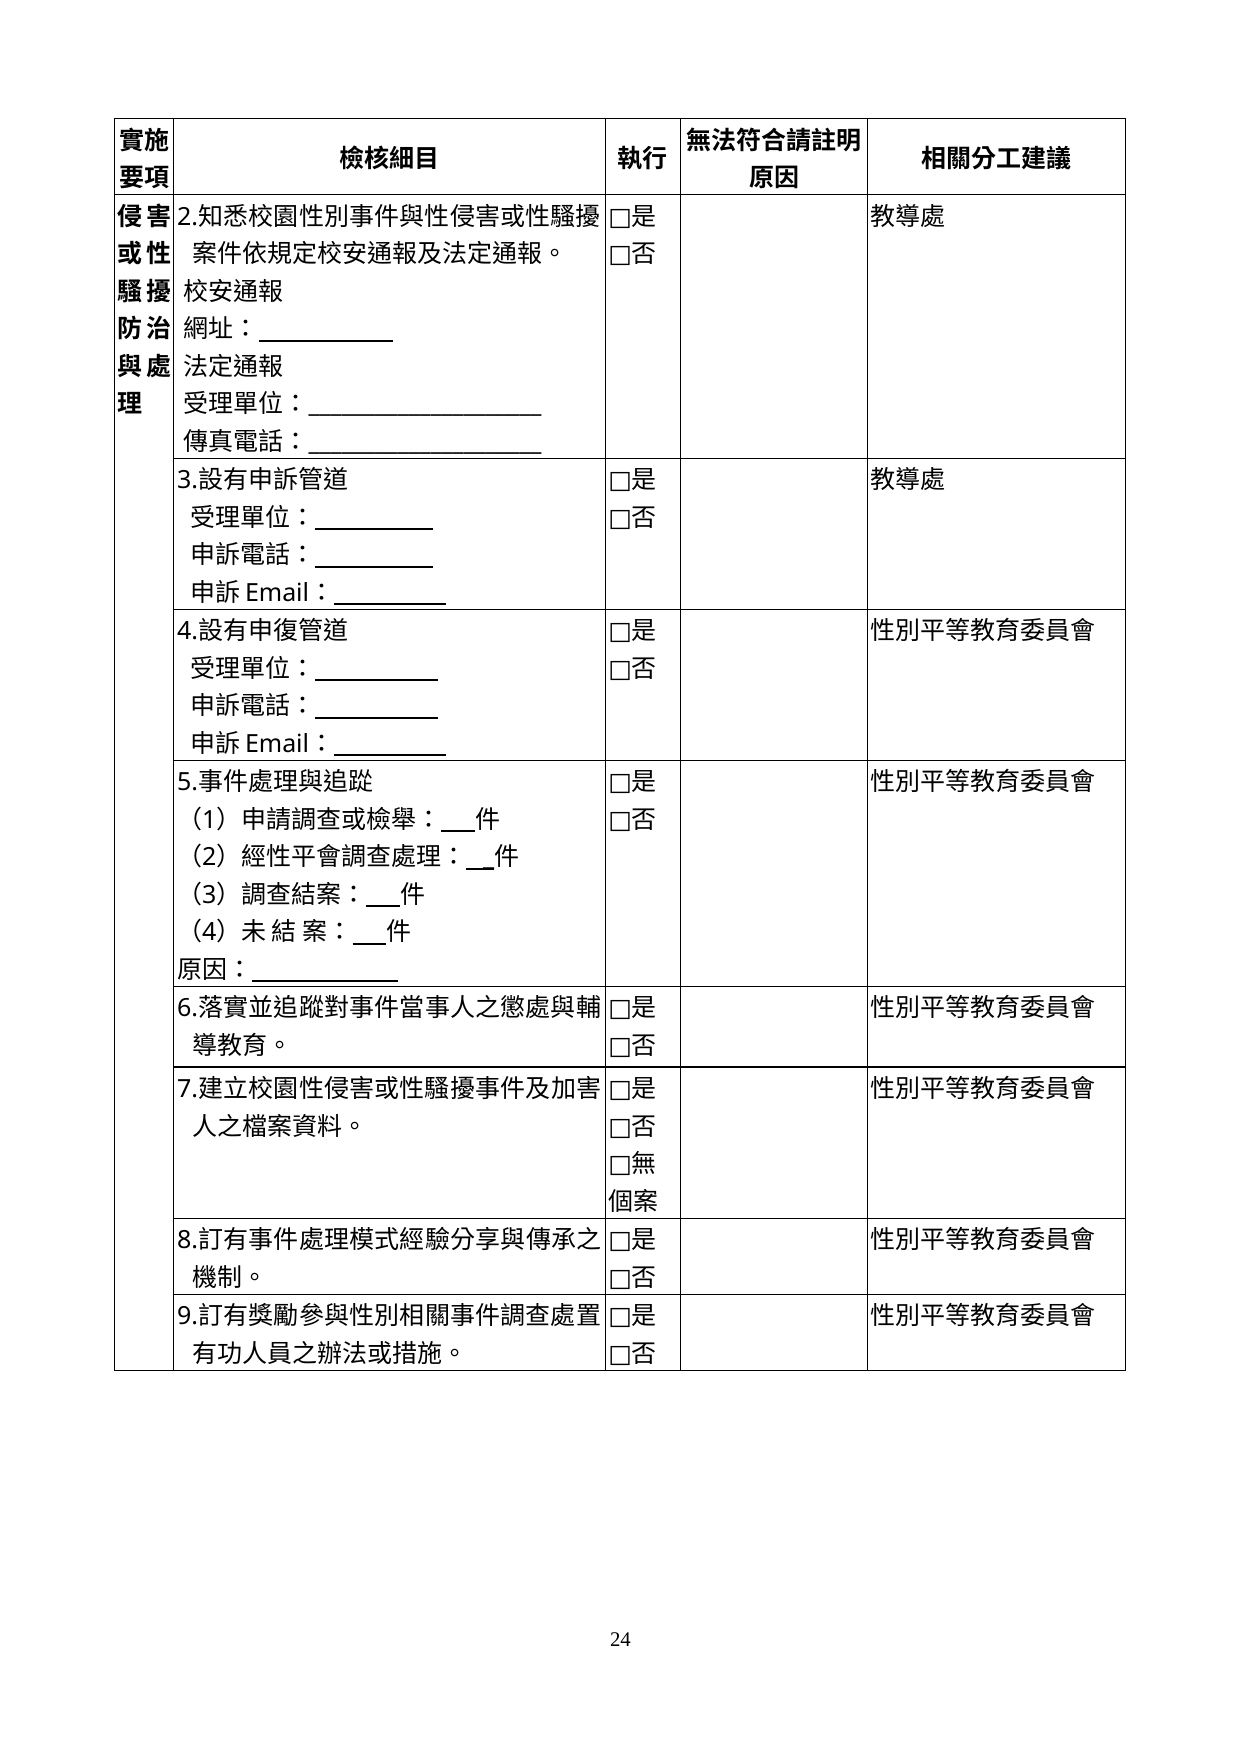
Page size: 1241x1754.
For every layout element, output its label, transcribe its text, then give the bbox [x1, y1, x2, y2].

table_cell □是 □否 [606, 1219, 680, 1293]
table_cell [681, 1068, 867, 1217]
table_cell [681, 610, 867, 760]
table_cell 教導處 [868, 459, 1125, 609]
table_cell 6.落實並追蹤對事件當事人之懲處與輔導教育。 [174, 987, 605, 1066]
table_cell [681, 1295, 867, 1369]
table_cell [681, 987, 867, 1066]
table_header 執行 [606, 119, 680, 194]
table_cell □是 □否 [606, 987, 680, 1066]
table_cell 8.訂有事件處理模式經驗分享與傳承之機制。 [174, 1219, 605, 1293]
table_cell 性別平等教育委員會 [868, 1219, 1125, 1293]
table_header 無法符合請註明原因 [681, 119, 867, 194]
table_cell □是 □否 [606, 1295, 680, 1369]
table_header 檢核細目 [174, 119, 605, 194]
table_cell 4.設有申復管道 受理單位： 申訴電話： 申訴Email： [174, 610, 605, 760]
table_cell 教導處 [868, 195, 1125, 458]
table_cell 性別平等教育委員會 [868, 987, 1125, 1066]
table_cell [681, 459, 867, 609]
table_cell □是 □否 [606, 195, 680, 458]
table_cell 2.知悉校園性別事件與性侵害或性騷擾案件依規定校安通報及法定通報。 校安通報 網址： 法定通報 受理單位：_____________________ 傳真電話：_____________________ [174, 195, 605, 458]
table_cell [681, 1219, 867, 1293]
table_cell 9.訂有獎勵參與性別相關事件調查處置有功人員之辦法或措施。 [174, 1295, 605, 1369]
table_cell 性別平等教育委員會 [868, 610, 1125, 760]
table_cell □是 □否 □無個案 [606, 1068, 680, 1217]
table_cell [681, 195, 867, 458]
table_cell 性別平等教育委員會 [868, 1295, 1125, 1369]
table_cell □是 □否 [606, 761, 680, 986]
table_header 實施 要項 [115, 119, 173, 194]
table_cell 侵害或性騷擾防治與處理 [115, 195, 173, 1369]
table_header 相關分工建議 [868, 119, 1125, 194]
table_cell □是 □否 [606, 610, 680, 760]
table_cell 性別平等教育委員會 [868, 761, 1125, 986]
table_cell 3.設有申訴管道 受理單位： 申訴電話： 申訴Email： [174, 459, 605, 609]
table_cell 5.事件處理與追踨 （1）申請調查或檢舉： 件 （2）經性平會調查處理： _件 （3）調查結案： 件 （4）未 結 案： 件 原因： [174, 761, 605, 986]
table_cell 性別平等教育委員會 [868, 1068, 1125, 1217]
table_cell [681, 761, 867, 986]
table_cell □是 □否 [606, 459, 680, 609]
table_cell 7.建立校園性侵害或性騷擾事件及加害人之檔案資料。 [174, 1068, 605, 1217]
